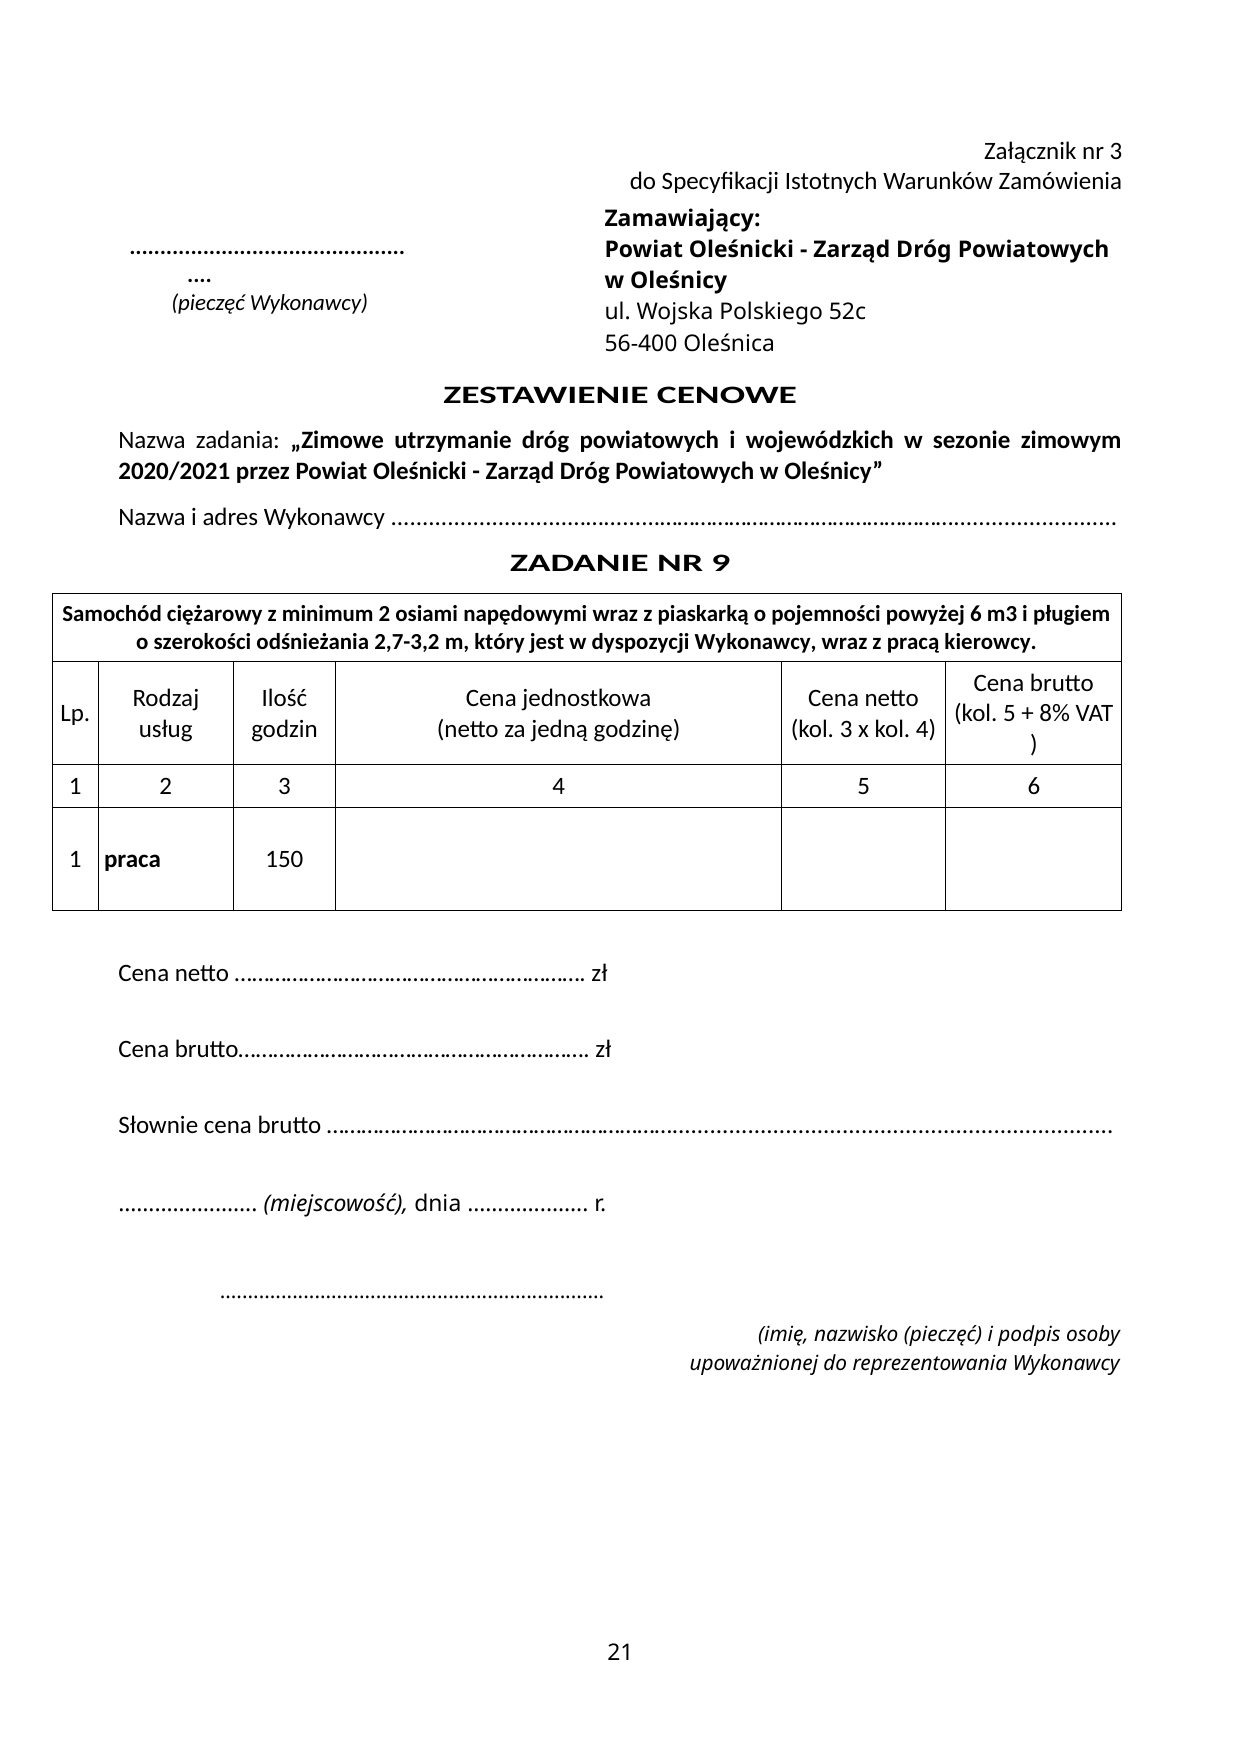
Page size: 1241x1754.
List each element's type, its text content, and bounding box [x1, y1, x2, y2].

text do Specyfikacji Istotnych Warunków Zamówienia [118, 165, 1122, 196]
table_header Samochód ciężarowy z minimum 2 osiami napędowymi wraz z piaskarką o pojemności powyżej 6 m3 i pługiem o szerokości odśnieżania 2,7-3,2 m, który jest w dyspozycji Wykonawcy, wraz z pracą kierowcy. [53, 594, 1121, 661]
text ..................................................................... [118, 1277, 1122, 1305]
table_header ................................................. (pieczęć Wykonawcy) [124, 196, 417, 363]
table_cell 1 [53, 808, 98, 910]
text upoważnionej do reprezentowania Wykonawcy [118, 1348, 1122, 1376]
text Nazwa zadania: „Zimowe utrzymanie dróg powiatowych i wojewódzkich w sezonie zimowym 2020/2021 przez Powiat Oleśnicki - Zarząd Dróg Powiatowych w Oleśnicy” [118, 425, 1122, 486]
table_cell [782, 808, 945, 910]
table_cell 5 [782, 765, 945, 807]
table_cell Cena brutto (kol. 5 + 8% VAT ) [946, 662, 1121, 764]
table_cell Cena jednostkowa (netto za jedną godzinę) [336, 662, 781, 764]
table_cell praca [99, 808, 233, 910]
table_cell Rodzaj usług [99, 662, 233, 764]
table_cell Cena netto (kol. 3 x kol. 4) [782, 662, 945, 764]
table_cell 3 [234, 765, 335, 807]
table_cell 4 [336, 765, 781, 807]
text …………….……. (miejscowość), dnia ………….……. r. [118, 1187, 1122, 1218]
table_cell Ilość godzin [234, 662, 335, 764]
text ZESTAWIENIE CENOWE [118, 379, 1122, 409]
table_cell [336, 808, 781, 910]
table_cell Lp. [53, 662, 98, 764]
table_cell [946, 808, 1121, 910]
table_cell 6 [946, 765, 1121, 807]
table_header Zamawiający: Powiat Oleśnicki - Zarząd Dróg Powiatowych w Oleśnicy ul. Wojska Polskiego 52c 56-400 Oleśnica [417, 196, 1128, 363]
text Cena netto ……………………………………………………. zł [118, 957, 1122, 987]
text Cena brutto……………………………………………………. zł [118, 1033, 1122, 1064]
table_cell 1 [53, 765, 98, 807]
text (imię, nazwisko (pieczęć) i podpis osoby [118, 1319, 1122, 1348]
text Słownie cena brutto ……………………………………………………...................................................................... [118, 1110, 1122, 1140]
text ZADANIE NR 9 [118, 547, 1122, 577]
table_cell 2 [99, 765, 233, 807]
text Załącznik nr 3 [118, 135, 1122, 165]
text Nazwa i adres Wykonawcy ...............................….........…………………………………………….......................... [118, 501, 1122, 532]
table_cell 150 [234, 808, 335, 910]
